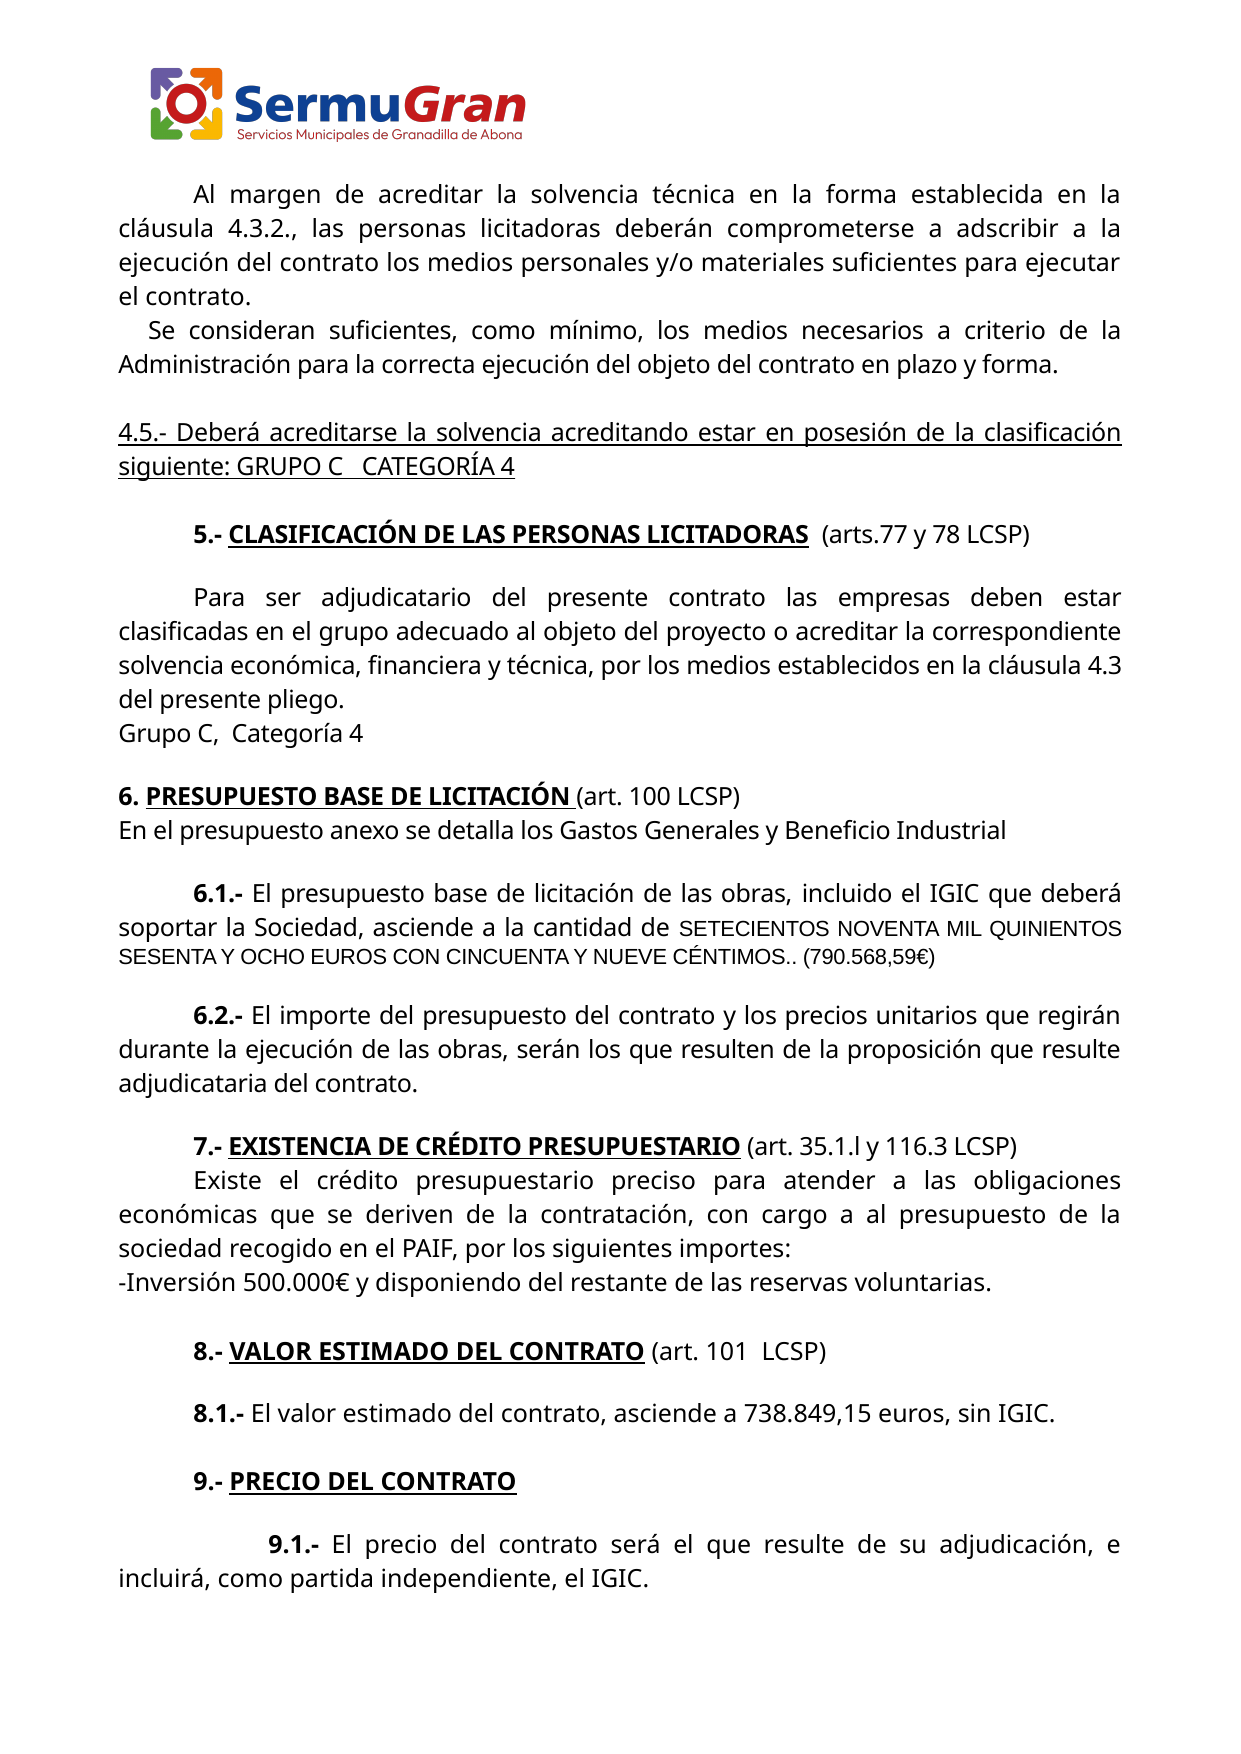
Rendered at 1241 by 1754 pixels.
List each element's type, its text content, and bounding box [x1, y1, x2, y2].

text 6. PRESUPUESTO BASE DE LICITACIÓN (art. 100 LCSP) [118, 779, 1122, 813]
text 9.1.- El precio del contrato será el que resulte de su adjudicación, e incluirá, como partida independiente, el IGIC. [118, 1527, 1122, 1595]
text Grupo C, Categoría 4 [118, 716, 1122, 750]
text Se consideran suficientes, como mínimo, los medios necesarios a criterio de la Administración para la correcta ejecución del objeto del contrato en plazo y forma. [118, 313, 1122, 381]
text Al margen de acreditar la solvencia técnica en la forma establecida en la cláusula 4.3.2., las personas licitadoras deberán comprometerse a adscribir a la ejecución del contrato los medios personales y/o materiales suficientes para ejecutar el contrato. [118, 176, 1122, 313]
text 6.1.- El presupuesto base de licitación de las obras, incluido el IGIC que deberá soportar la Sociedad, asciende a la cantidad de SETECIENTOS NOVENTA MIL QUINIENTOS SESENTA Y OCHO EUROS CON CINCUENTA Y NUEVE CÉNTIMOS.. (790.568,59€) [118, 876, 1122, 969]
text En el presupuesto anexo se detalla los Gastos Generales y Beneficio Industrial [118, 813, 1122, 847]
text 8.1.- El valor estimado del contrato, asciende a 738.849,15 euros, sin IGIC. [118, 1396, 1122, 1430]
text Para ser adjudicatario del presente contrato las empresas deben estar clasificadas en el grupo adecuado al objeto del proyecto o acreditar la correspondiente solvencia económica, financiera y técnica, por los medios establecidos en la cláusula 4.3 del presente pliego. [118, 580, 1122, 716]
text 9.- PRECIO DEL CONTRATO [118, 1464, 1122, 1498]
picture [133, 83, 543, 123]
text 5.- CLASIFICACIÓN DE LAS PERSONAS LICITADORAS (arts.77 y 78 LCSP) [118, 517, 1122, 551]
text 7.- EXISTENCIA DE CRÉDITO PRESUPUESTARIO (art. 35.1.l y 116.3 LCSP) [118, 1129, 1122, 1163]
text 4.5.- Deberá acreditarse la solvencia acreditando estar en posesión de la clasificación [118, 415, 1122, 444]
text Existe el crédito presupuestario preciso para atender a las obligaciones económicas que se deriven de la contratación, con cargo a al presupuesto de la sociedad recogido en el PAIF, por los siguientes importes: [118, 1163, 1122, 1265]
text 6.2.- El importe del presupuesto del contrato y los precios unitarios que regirán durante la ejecución de las obras, serán los que resulten de la proposición que resulte adjudicataria del contrato. [118, 998, 1122, 1100]
text siguiente: GRUPO C CATEGORÍA 4 [118, 446, 1122, 483]
text -Inversión 500.000€ y disponiendo del restante de las reservas voluntarias. [118, 1265, 1122, 1299]
text 8.- VALOR ESTIMADO DEL CONTRATO (art. 101 LCSP) [118, 1333, 1122, 1367]
